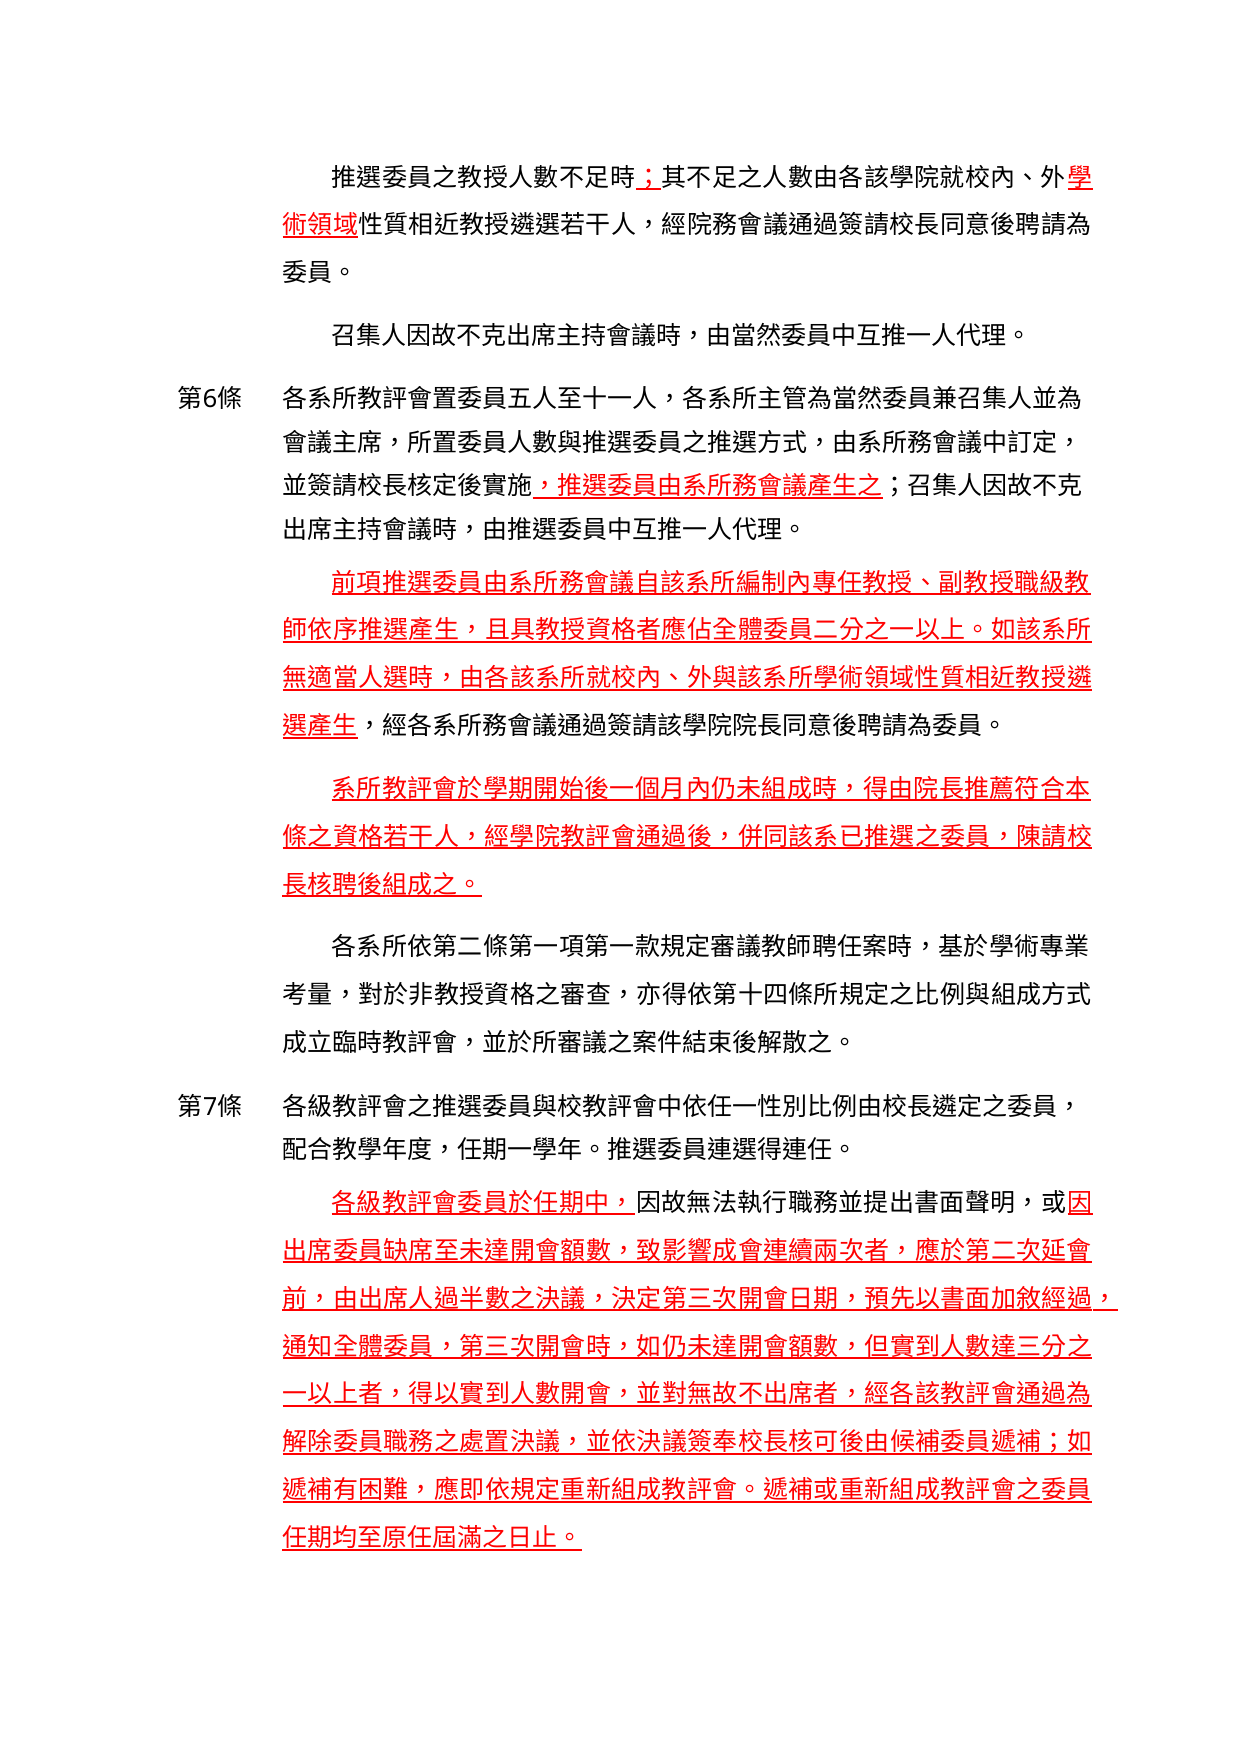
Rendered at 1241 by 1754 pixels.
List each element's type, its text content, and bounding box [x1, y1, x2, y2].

text 各級教評會委員於任期中，因故無法執行職務並提出書面聲明，或因出席委員缺席至未達開會額數，致影響成會連續兩次者，應於第二次延會前，由出席人過半數之決議，決定第三次開會日期，預先以書面加敘經過，通知全體委員，第三次開會時，如仍未達開會額數，但實到人數達三分之一以上者，得以實到人數開會，並對無故不出席者，經各該教評會通過為解除委員職務之處置決議，並依決議簽奉校長核可後由候補委員遞補；如遞補有困難，應即依規定重新組成教評會。遞補或重新組成教評會之委員任期均至原任屆滿之日止。 [282, 1406, 1092, 1453]
text 選產生，經各系所務會議通過簽請該學院院長同意後聘請為委員。 [282, 690, 1092, 744]
text 系所教評會於學期開始後一個月內仍未組成時，得由院長推薦符合本條之資格若干人，經學院教評會通過後，併同該系已推選之委員，陳請校 [282, 759, 1092, 847]
text 各級教評會委員於任期中，因故無法執行職務並提出書面聲明，或因出席委員缺席至未達開會額數，致影響成會連續兩次者，應於第二次延會前，由出席人過半數之決議，決定第三次開會日期，預先以書面加敘經過，通知全體委員，第三次開會時，如仍未達開會額數，但實到人數達三分之一以上者，得以實到人數開會，並對無故不出席者，經各該教評會通過為解除委員職務之處置決議，並依決議簽奉校長核可後由候補委員遞補；如遞補有困難，應即依規定重新組成教評會。遞補或重新組成教評會之委員任期均至原任屆滿之日止。 [282, 1262, 1092, 1309]
list 各級教評會之推選委員與校教評會中依任一性別比例由校長遴定之委員，配合教學年度，任期一學年。推選委員連選得連任。 [177, 1086, 1092, 1166]
list 各系所教評會置委員五人至十一人，各系所主管為當然委員兼召集人並為會議主席，所置委員人數與推選委員之推選方式，由系所務會議中訂定，並簽請校長核定後實施，推選委員由系所務會議產生之；召集人因故不克出席主持會議時，由推選委員中互推一人代理。 [177, 379, 1092, 546]
text 各級教評會委員於任期中，因故無法執行職務並提出書面聲明，或因出席委員缺席至未達開會額數，致影響成會連續兩次者，應於第二次延會前，由出席人過半數之決議，決定第三次開會日期，預先以書面加敘經過，通知全體委員，第三次開會時，如仍未達開會額數，但實到人數達三分之一以上者，得以實到人數開會，並對無故不出席者，經各該教評會通過為解除委員職務之處置決議，並依決議簽奉校長核可後由候補委員遞補；如遞補有困難，應即依規定重新組成教評會。遞補或重新組成教評會之委員任期均至原任屆滿之日止。 [282, 1173, 1092, 1261]
text 召集人因故不克出席主持會議時，由當然委員中互推一人代理。 [282, 306, 1092, 354]
text 各級教評會委員於任期中，因故無法執行職務並提出書面聲明，或因出席委員缺席至未達開會額數，致影響成會連續兩次者，應於第二次延會前，由出席人過半數之決議，決定第三次開會日期，預先以書面加敘經過，通知全體委員，第三次開會時，如仍未達開會額數，但實到人數達三分之一以上者，得以實到人數開會，並對無故不出席者，經各該教評會通過為解除委員職務之處置決議，並依決議簽奉校長核可後由候補委員遞補；如遞補有困難，應即依規定重新組成教評會。遞補或重新組成教評會之委員任期均至原任屆滿之日止。 [282, 1358, 1092, 1405]
text 長核聘後組成之。 [282, 848, 1092, 903]
text 各系所依第二條第一項第一款規定審議教師聘任案時，基於學術專業考量，對於非教授資格之審查，亦得依第十四條所規定之比例與組成方式成立臨時教評會，並於所審議之案件結束後解散之。 [282, 917, 1092, 1061]
text 無適當人選時，由各該系所就校內、外與該系所學術領域性質相近教授遴 [282, 642, 1092, 689]
text 各級教評會委員於任期中，因故無法執行職務並提出書面聲明，或因出席委員缺席至未達開會額數，致影響成會連續兩次者，應於第二次延會前，由出席人過半數之決議，決定第三次開會日期，預先以書面加敘經過，通知全體委員，第三次開會時，如仍未達開會額數，但實到人數達三分之一以上者，得以實到人數開會，並對無故不出席者，經各該教評會通過為解除委員職務之處置決議，並依決議簽奉校長核可後由候補委員遞補；如遞補有困難，應即依規定重新組成教評會。遞補或重新組成教評會之委員任期均至原任屆滿之日止。 [282, 1454, 1092, 1501]
text 各級教評會委員於任期中，因故無法執行職務並提出書面聲明，或因出席委員缺席至未達開會額數，致影響成會連續兩次者，應於第二次延會前，由出席人過半數之決議，決定第三次開會日期，預先以書面加敘經過，通知全體委員，第三次開會時，如仍未達開會額數，但實到人數達三分之一以上者，得以實到人數開會，並對無故不出席者，經各該教評會通過為解除委員職務之處置決議，並依決議簽奉校長核可後由候補委員遞補；如遞補有困難，應即依規定重新組成教評會。遞補或重新組成教評會之委員任期均至原任屆滿之日止。 [282, 1502, 1092, 1556]
text 推選委員之教授人數不足時；其不足之人數由各該學院就校內、外學術領域性質相近教授遴選若干人，經院務會議通過簽請校長同意後聘請為委員。 [282, 148, 1092, 291]
text 各級教評會委員於任期中，因故無法執行職務並提出書面聲明，或因出席委員缺席至未達開會額數，致影響成會連續兩次者，應於第二次延會前，由出席人過半數之決議，決定第三次開會日期，預先以書面加敘經過，通知全體委員，第三次開會時，如仍未達開會額數，但實到人數達三分之一以上者，得以實到人數開會，並對無故不出席者，經各該教評會通過為解除委員職務之處置決議，並依決議簽奉校長核可後由候補委員遞補；如遞補有困難，應即依規定重新組成教評會。遞補或重新組成教評會之委員任期均至原任屆滿之日止。 [282, 1311, 1092, 1357]
text 前項推選委員由系所務會議自該系所編制內專任教授、副教授職級教師依序推選產生，且具教授資格者應佔全體委員二分之一以上。如該系所 [282, 553, 1092, 641]
